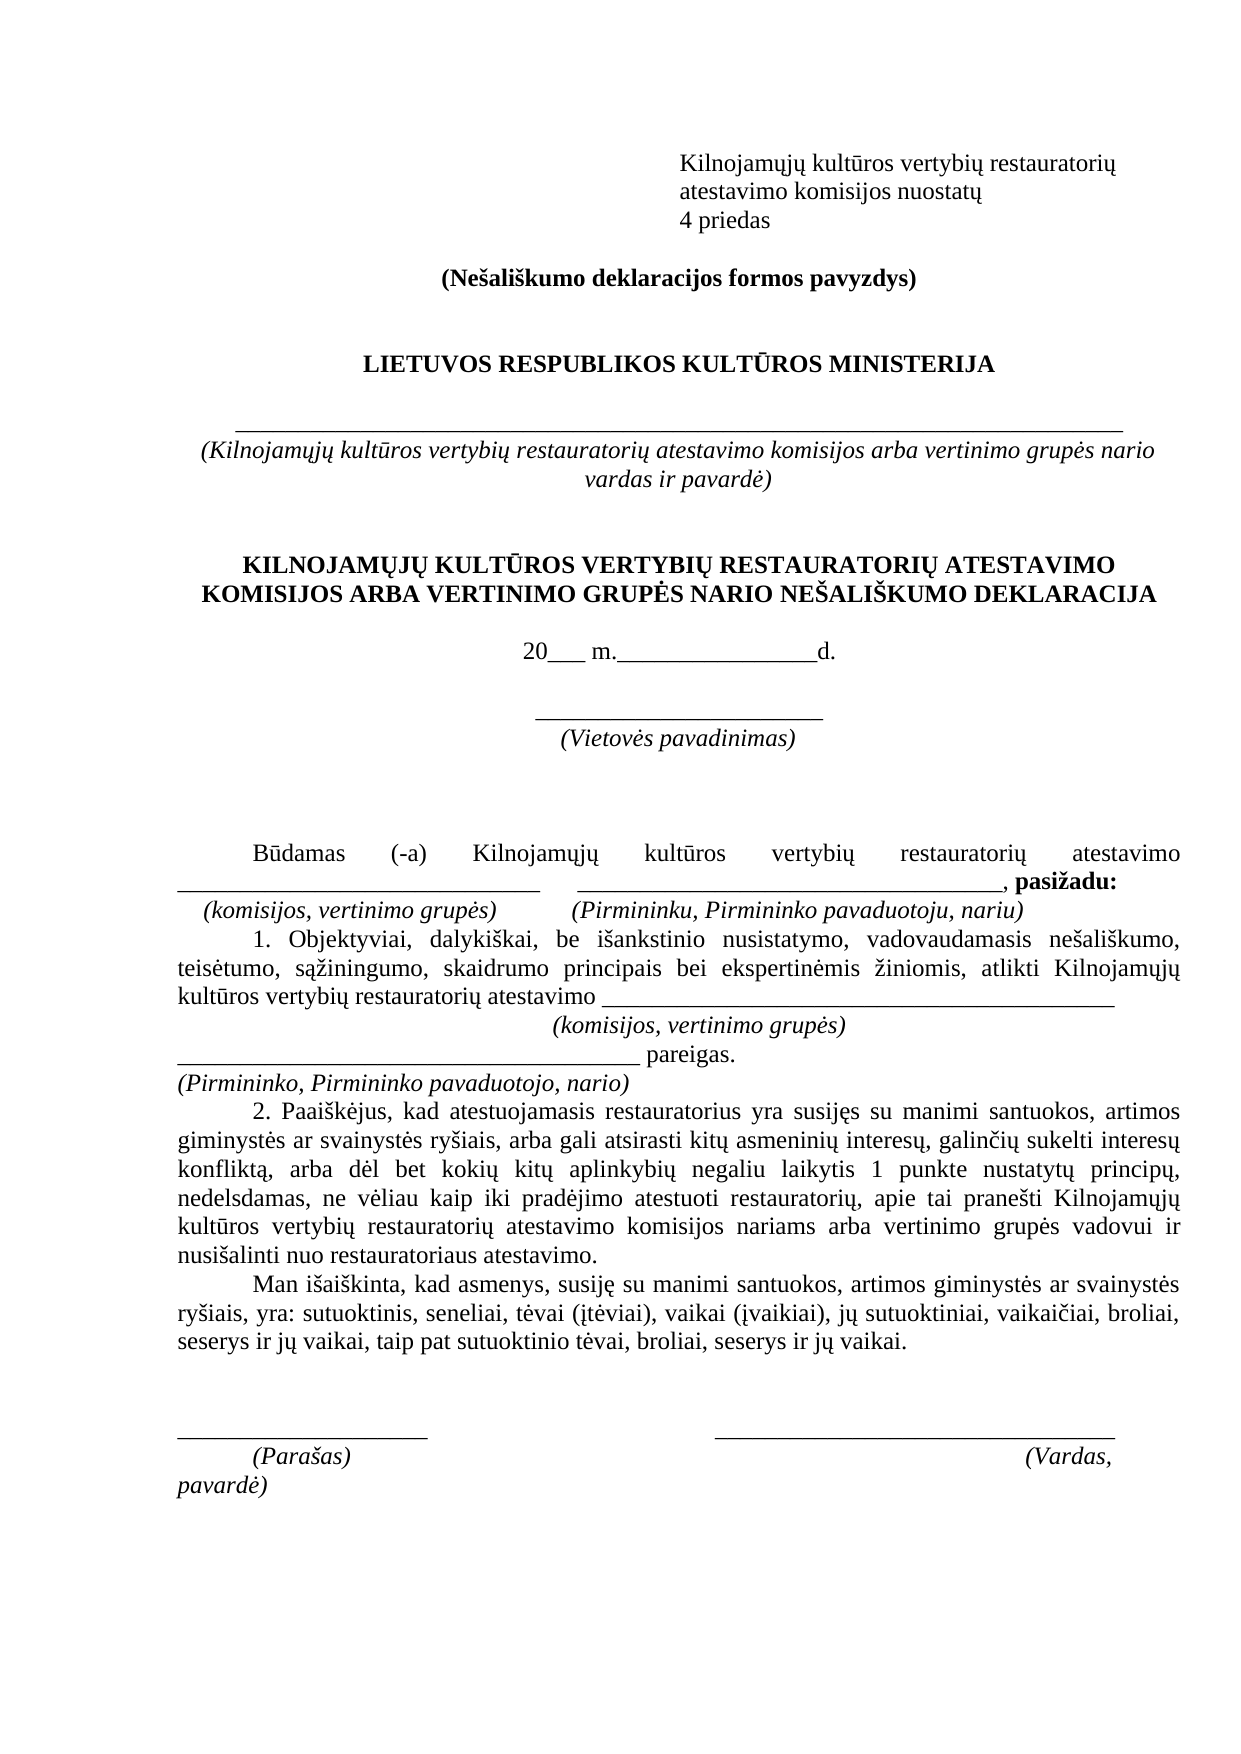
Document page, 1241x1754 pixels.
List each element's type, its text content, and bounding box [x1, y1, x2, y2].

text 1. Objektyviai, dalykiškai, be išankstinio nusistatymo, vadovaudamasis nešališkumo, teisėtumo, sąžiningumo, skaidrumo principais bei ekspertinėmis žiniomis, atlikti Kilnojamųjų kultūros vertybių restauratorių atestavimo _________________________________________ [177, 924, 1181, 1010]
text (Nešališkumo deklaracijos formos pavyzdys) [177, 263, 1181, 291]
text KILNOJAMŲJŲ KULTŪROS VERTYBIŲ RESTAURATORIŲ ATESTAVIMO KOMISIJOS ARBA VERTINIMO GRUPĖS NARIO NEŠALIŠKUMO DEKLARACIJA [177, 550, 1181, 608]
text (Pirmininko, Pirmininko pavaduotojo, nario) [177, 1068, 1181, 1096]
text _______________________ [177, 694, 1181, 723]
text (komisijos, vertinimo grupės) (Pirmininku, Pirmininko pavaduotoju, nariu) [177, 895, 1181, 924]
text _____________________________________ pareigas. [177, 1039, 1181, 1068]
text LIETUVOS RESPUBLIKOS KULTŪROS MINISTERIJA [177, 349, 1181, 378]
text (Parašas) (Vardas, pavardė) [177, 1441, 1181, 1499]
text Būdamas (-a) Kilnojamųjų kultūros vertybių restauratorių atestavimo _____________________________ __________________________________, pasižadu: [177, 838, 1181, 895]
text atestavimo komisijos nuostatų [679, 176, 1240, 205]
text 4 priedas [679, 205, 1240, 234]
text _______________________________________________________________________ [177, 406, 1181, 435]
text 20___ m.________________d. [177, 636, 1181, 665]
text (Vietovės pavadinimas) [177, 723, 1181, 751]
text (komisijos, vertinimo grupės) [177, 1010, 1181, 1039]
text (Kilnojamųjų kultūros vertybių restauratorių atestavimo komisijos arba vertinimo grupės nario vardas ir pavardė) [177, 435, 1181, 493]
text Kilnojamųjų kultūros vertybių restauratorių [679, 148, 1181, 176]
text ____________________ ________________________________ [177, 1413, 1181, 1441]
text 2. Paaiškėjus, kad atestuojamasis restauratorius yra susijęs su manimi santuokos, artimos giminystės ar svainystės ryšiais, arba gali atsirasti kitų asmeninių interesų, galinčių sukelti interesų konfliktą, arba dėl bet kokių kitų aplinkybių negaliu laikytis 1 punkte nustatytų principų, nedelsdamas, ne vėliau kaip iki pradėjimo atestuoti restauratorių, apie tai pranešti Kilnojamųjų kultūros vertybių restauratorių atestavimo komisijos nariams arba vertinimo grupės vadovui ir nusišalinti nuo restauratoriaus atestavimo. [177, 1096, 1181, 1269]
text Man išaiškinta, kad asmenys, susiję su manimi santuokos, artimos giminystės ar svainystės ryšiais, yra: sutuoktinis, seneliai, tėvai (įtėviai), vaikai (įvaikiai), jų sutuoktiniai, vaikaičiai, broliai, seserys ir jų vaikai, taip pat sutuoktinio tėvai, broliai, seserys ir jų vaikai. [177, 1269, 1181, 1355]
